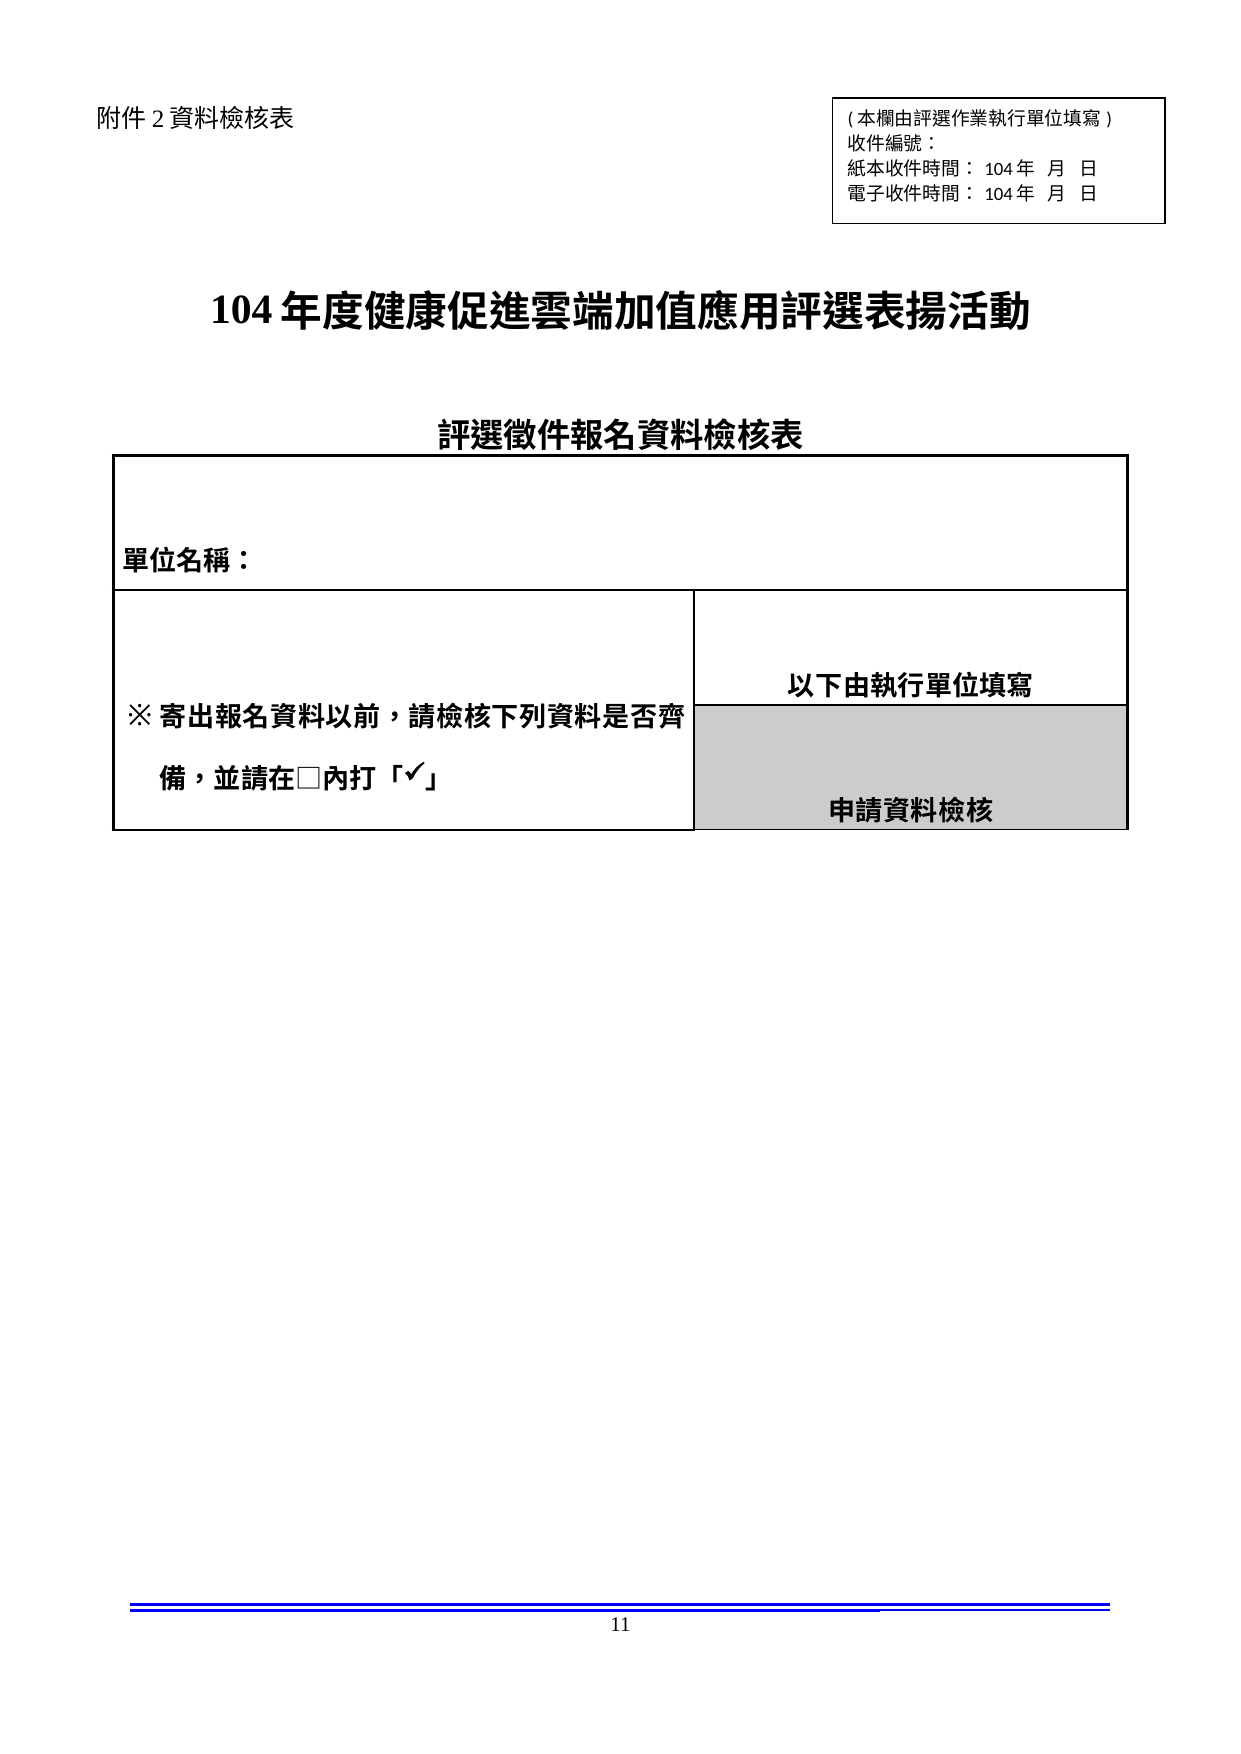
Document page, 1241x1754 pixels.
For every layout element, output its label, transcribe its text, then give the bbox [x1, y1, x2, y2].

text 評選徵件報名資料檢核表 [130, 391, 1110, 454]
text 104年度健康促進雲端加值應用評選表揚活動 [130, 266, 1110, 329]
table_header 單位名稱： [115, 457, 1126, 589]
table_cell 以下由執行單位填寫 [695, 591, 1126, 704]
table_cell 申請資料檢核 [695, 706, 1126, 829]
table_cell 寄出報名資料以前，請檢核下列資料是否齊備，並請在□內打「」 [115, 591, 693, 829]
text 附件2資料檢核表 [97, 98, 310, 134]
